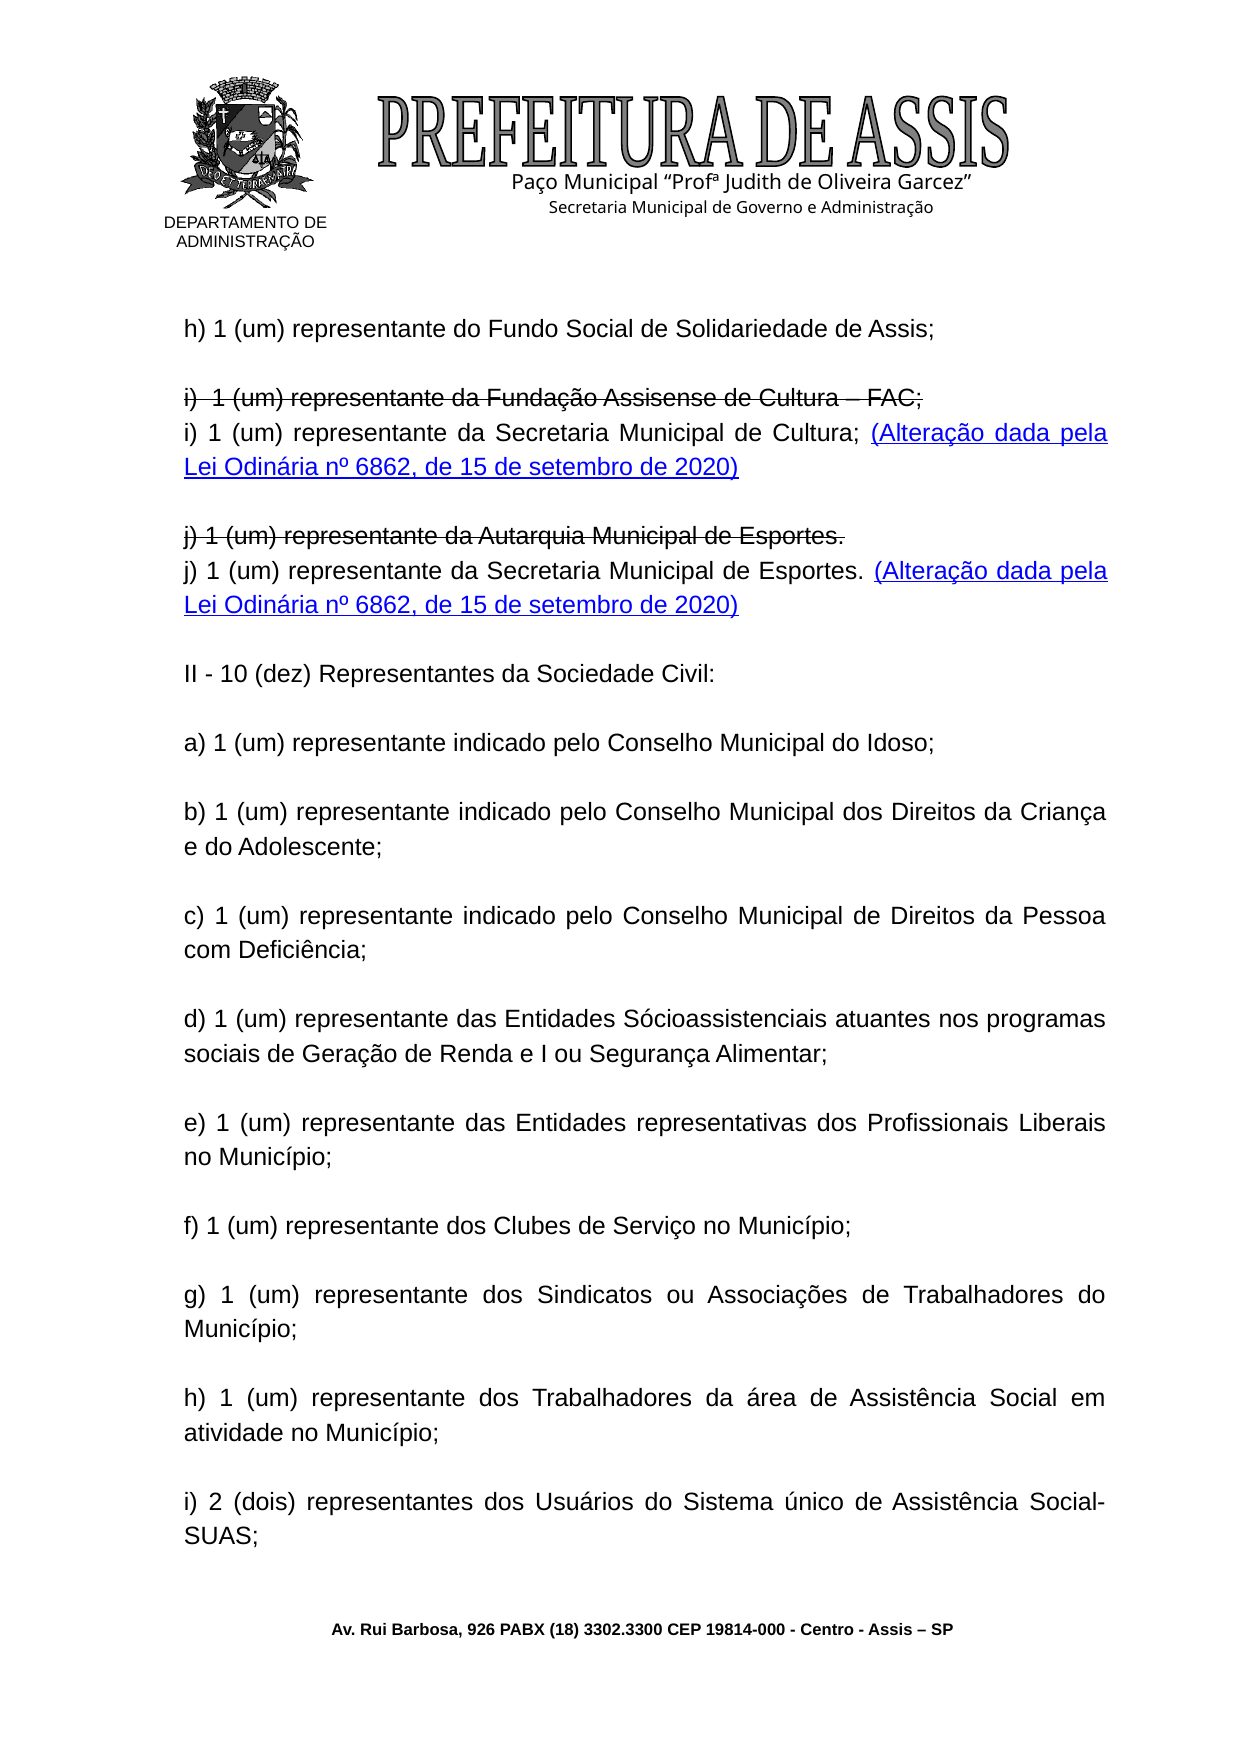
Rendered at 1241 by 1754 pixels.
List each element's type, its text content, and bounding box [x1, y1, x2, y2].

text g) 1 (um) representante dos Sindicatos ou Associações de Trabalhadores do Município; [184, 1280, 1107, 1343]
text d) 1 (um) representante das Entidades Sócioassistenciais atuantes nos programas sociais de Geração de Renda e I ou Segurança Alimentar; [184, 1004, 1107, 1067]
text j) 1 (um) representante da Autarquia Municipal de Esportes. [184, 521, 1107, 550]
text c) 1 (um) representante indicado pelo Conselho Municipal de Direitos da Pessoa com Deficiência; [184, 901, 1107, 964]
text b) 1 (um) representante indicado pelo Conselho Municipal dos Direitos da Criança e do Adolescente; [184, 797, 1107, 860]
text a) 1 (um) representante indicado pelo Conselho Municipal do Idoso; [184, 728, 1107, 757]
text f) 1 (um) representante dos Clubes de Serviço no Município; [184, 1211, 1107, 1240]
text j) 1 (um) representante da Secretaria Municipal de Esportes. (Alteração dada pela Lei Odinária nº 6862, de 15 de setembro de 2020) [184, 556, 1107, 619]
text II - 10 (dez) Representantes da Sociedade Civil: [184, 659, 1107, 688]
text h) 1 (um) representante do Fundo Social de Solidariedade de Assis; [184, 314, 1107, 343]
text i) 1 (um) representante da Fundação Assisense de Cultura – FAC; [184, 383, 1107, 412]
text i) 1 (um) representante da Secretaria Municipal de Cultura; (Alteração dada pela Lei Odinária nº 6862, de 15 de setembro de 2020) [184, 418, 1107, 481]
text i) 2 (dois) representantes dos Usuários do Sistema único de Assistência Social-SUAS; [184, 1487, 1107, 1550]
text e) 1 (um) representante das Entidades representativas dos Profissionais Liberais no Município; [184, 1107, 1107, 1171]
text h) 1 (um) representante dos Trabalhadores da área de Assistência Social em atividade no Município; [184, 1383, 1107, 1447]
